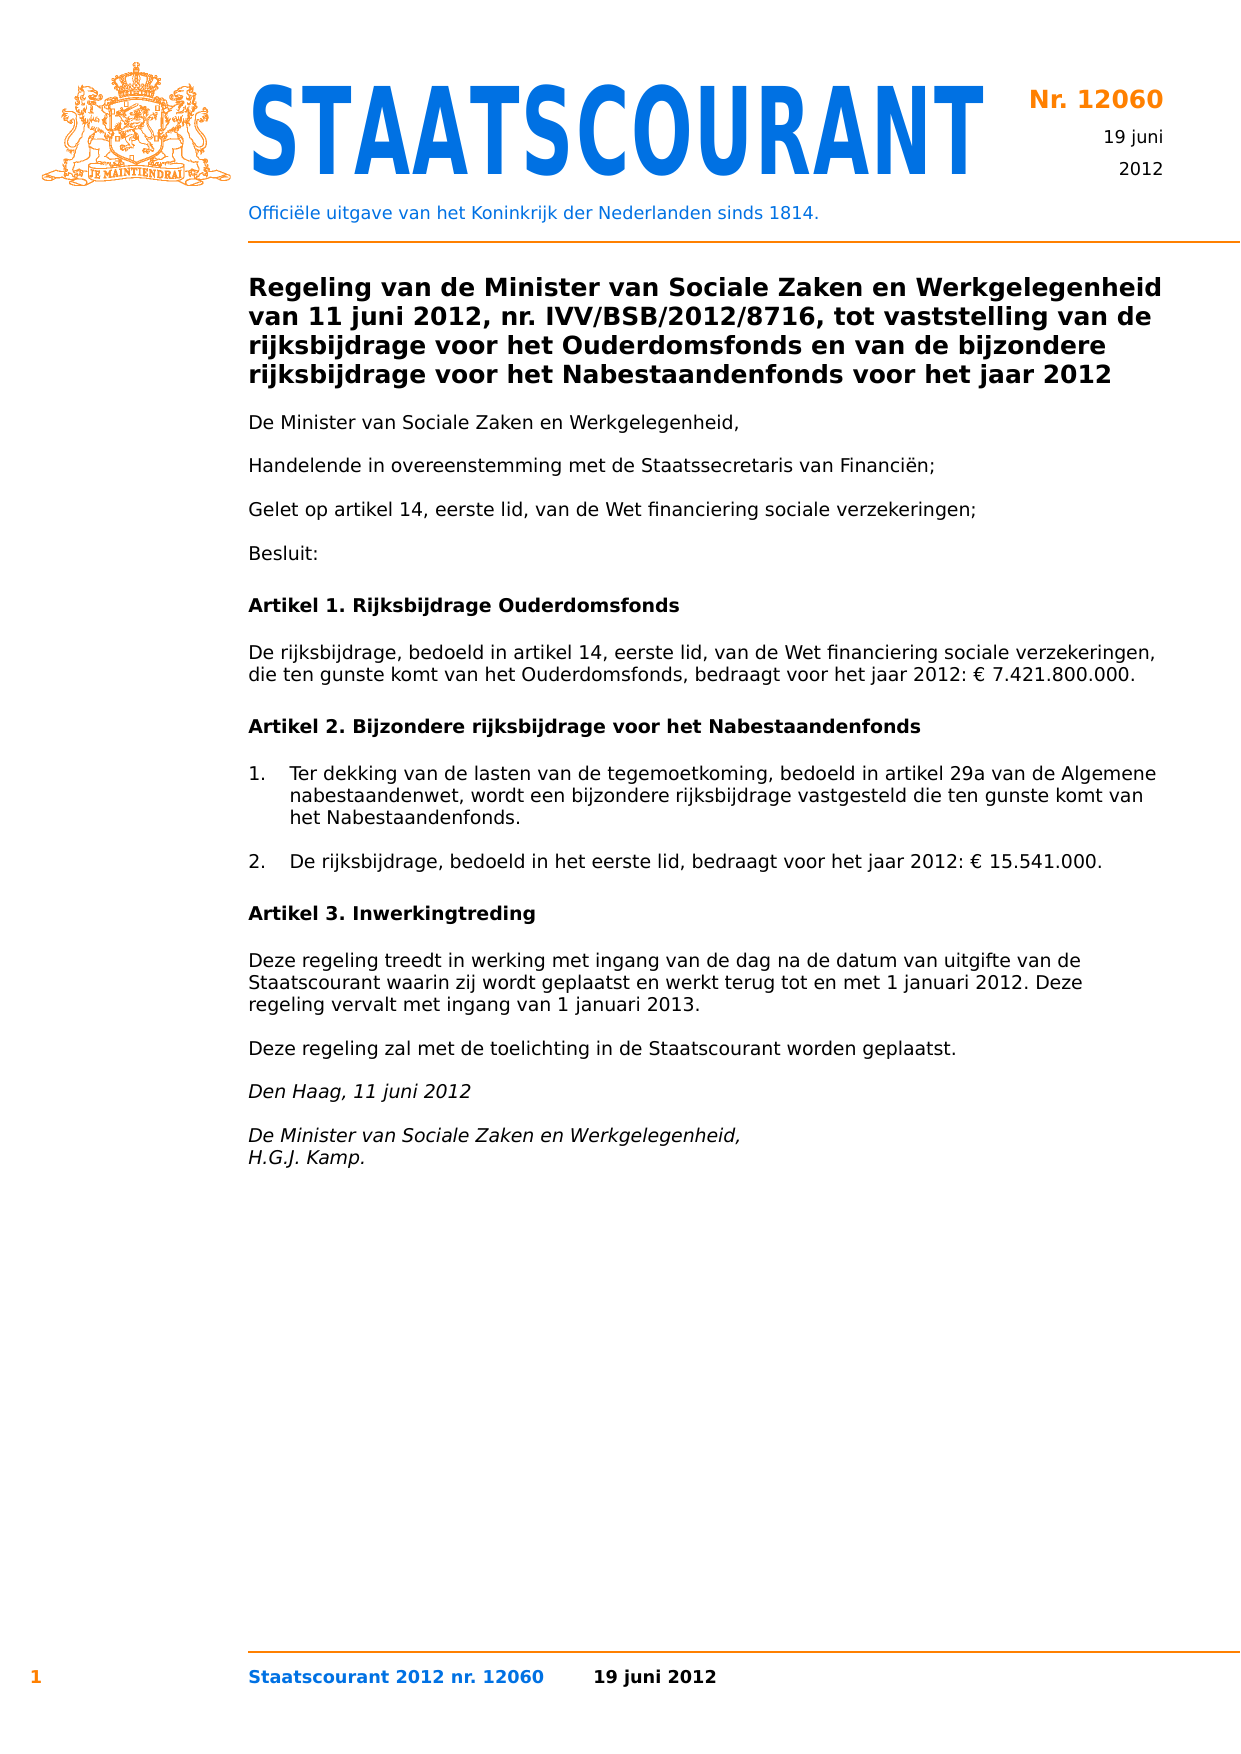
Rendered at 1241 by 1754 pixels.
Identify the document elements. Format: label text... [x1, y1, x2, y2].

subtitle Regeling van de Minister van Sociale Zaken en Werkgelegenheid van 11 juni 2012, nr. IVV/BSB/2012/8716, tot vaststelling van de rijksbijdrage voor het Ouderdomsfonds en van de bijzondere rijksbijdrage voor het Nabestaandenfonds voor het jaar 2012 [248, 273, 1163, 390]
table_header STAATSCOURANT [248, 62, 998, 203]
text Gelet op artikel 14, eerste lid, van de Wet financiering sociale verzekeringen; [248, 499, 1163, 521]
table_header Nr. 12060 [998, 62, 1240, 121]
text Besluit: [248, 543, 1163, 565]
text Deze regeling zal met de toelichting in de Staatscourant worden geplaatst. [248, 1038, 1163, 1059]
text 2. De rijksbijdrage, bedoeld in het eerste lid, bedraagt voor het jaar 2012: € 15.541.000. [248, 851, 1163, 873]
text Handelende in overeenstemming met de Staatssecretaris van Financiën; [248, 455, 1163, 477]
text De Minister van Sociale Zaken en Werkgelegenheid, H.G.J. Kamp. [248, 1125, 1163, 1169]
table_cell 2012 [998, 153, 1240, 203]
text Deze regeling treedt in werking met ingang van de dag na de datum van uitgifte van de Staatscourant waarin zij wordt geplaatst en werkt terug tot en met 1 januari 2012. Deze regeling vervalt met ingang van 1 januari 2013. [248, 950, 1163, 1016]
text De rijksbijdrage, bedoeld in artikel 14, eerste lid, van de Wet financiering sociale verzekeringen, die ten gunste komt van het Ouderdomsfonds, bedraagt voor het jaar 2012: € 7.421.800.000. [248, 642, 1163, 686]
text Den Haag, 11 juni 2012 [248, 1081, 1163, 1103]
table_header [25, 62, 248, 241]
text De Minister van Sociale Zaken en Werkgelegenheid, [248, 412, 1163, 433]
subtitle Artikel 2. Bijzondere rijksbijdrage voor het Nabestaandenfonds [248, 716, 1163, 738]
subtitle Artikel 1. Rijksbijdrage Ouderdomsfonds [248, 595, 1163, 617]
table_cell 19 juni [998, 121, 1240, 153]
table_cell Officiële uitgave van het Koninkrijk der Nederlanden sinds 1814. [248, 203, 1240, 241]
picture [41, 62, 231, 186]
text 1. Ter dekking van de lasten van de tegemoetkoming, bedoeld in artikel 29a van de Algemene nabestaandenwet, wordt een bijzondere rijksbijdrage vastgesteld die ten gunste komt van het Nabestaandenfonds. [248, 763, 1163, 829]
subtitle Artikel 3. Inwerkingtreding [248, 903, 1163, 925]
